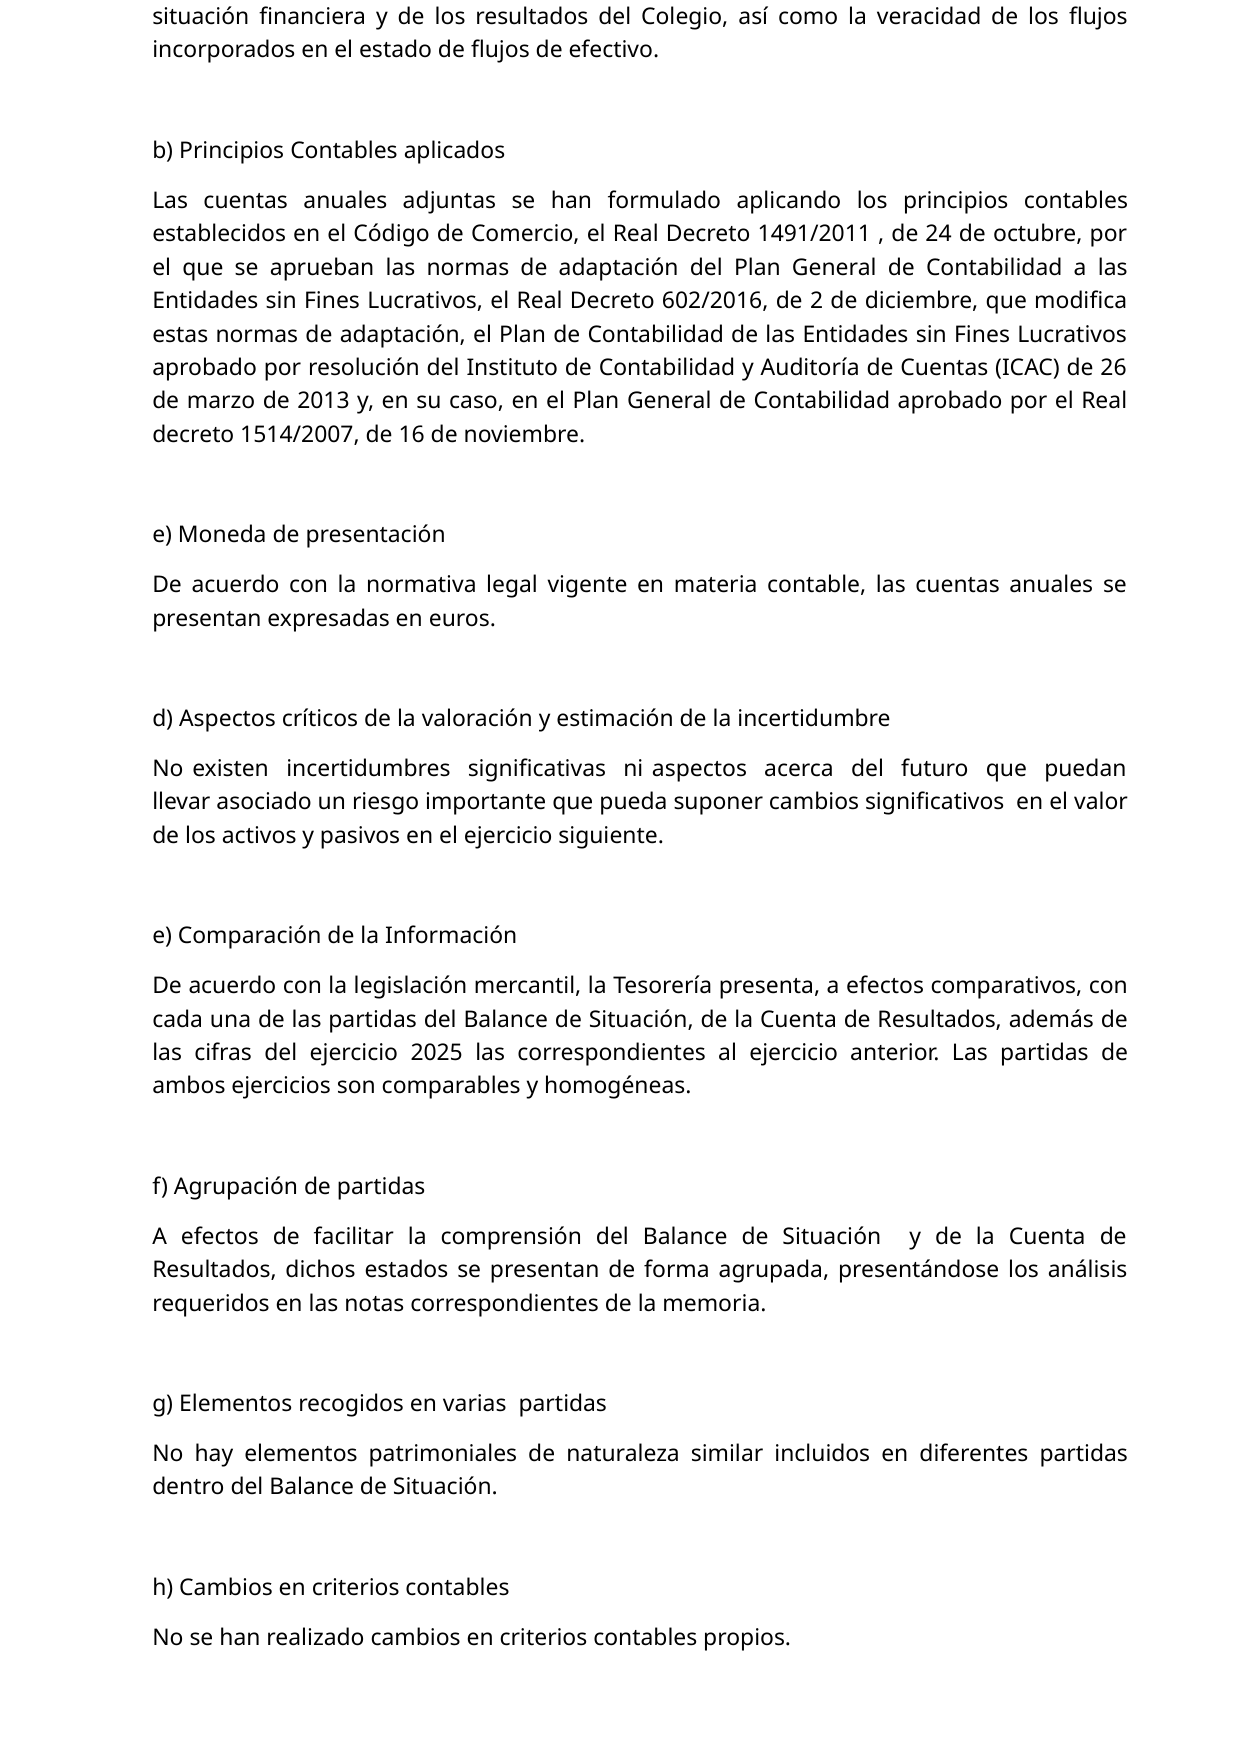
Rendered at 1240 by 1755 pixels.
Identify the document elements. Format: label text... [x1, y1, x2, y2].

text De acuerdo con la legislación mercantil, la Tesorería presenta, a efectos comparativos, con cada una de las partidas del Balance de Situación, de la Cuenta de Resultados, además de las cifras del ejercicio 2025 las correspondientes al ejercicio anterior. Las partidas de ambos ejercicios son comparables y homogéneas. [152, 969, 1129, 1101]
text No hay elementos patrimoniales de naturaleza similar incluidos en diferentes partidas dentro del Balance de Situación. [152, 1437, 1129, 1502]
text h) Cambios en criterios contables [152, 1571, 1129, 1602]
text situación financiera y de los resultados del Colegio, así como la veracidad de los flujos incorporados en el estado de flujos de efectivo. [152, 0, 1129, 65]
text g) Elementos recogidos en varias partidas [152, 1387, 1129, 1418]
text f) Agrupación de partidas [152, 1169, 1129, 1201]
text Las cuentas anuales adjuntas se han formulado aplicando los principios contables establecidos en el Código de Comercio, el Real Decreto 1491/2011 , de 24 de octubre, por el que se aprueban las normas de adaptación del Plan General de Contabilidad a las Entidades sin Fines Lucrativos, el Real Decreto 602/2016, de 2 de diciembre, que modifica estas normas de adaptación, el Plan de Contabilidad de las Entidades sin Fines Lucrativos aprobado por resolución del Instituto de Contabilidad y Auditoría de Cuentas (ICAC) de 26 de marzo de 2013 y, en su caso, en el Plan General de Contabilidad aprobado por el Real decreto 1514/2007, de 16 de noviembre. [152, 184, 1129, 449]
text A efectos de facilitar la comprensión del Balance de Situación y de la Cuenta de Resultados, dichos estados se presentan de forma agrupada, presentándose los análisis requeridos en las notas correspondientes de la memoria. [152, 1220, 1129, 1318]
text d) Aspectos críticos de la valoración y estimación de la incertidumbre [152, 702, 1129, 733]
text No se han realizado cambios en criterios contables propios. [152, 1621, 1129, 1652]
text De acuerdo con la normativa legal vigente en materia contable, las cuentas anuales se presentan expresadas en euros. [152, 568, 1129, 633]
text No existen incertidumbres significativas ni aspectos acerca del futuro que puedan llevar asociado un riesgo importante que pueda suponer cambios significativos en el valor de los activos y pasivos en el ejercicio siguiente. [152, 752, 1129, 850]
text e) Moneda de presentación [152, 518, 1129, 549]
text e) Comparación de la Información [152, 919, 1129, 950]
text b) Principios Contables aplicados [152, 134, 1129, 165]
